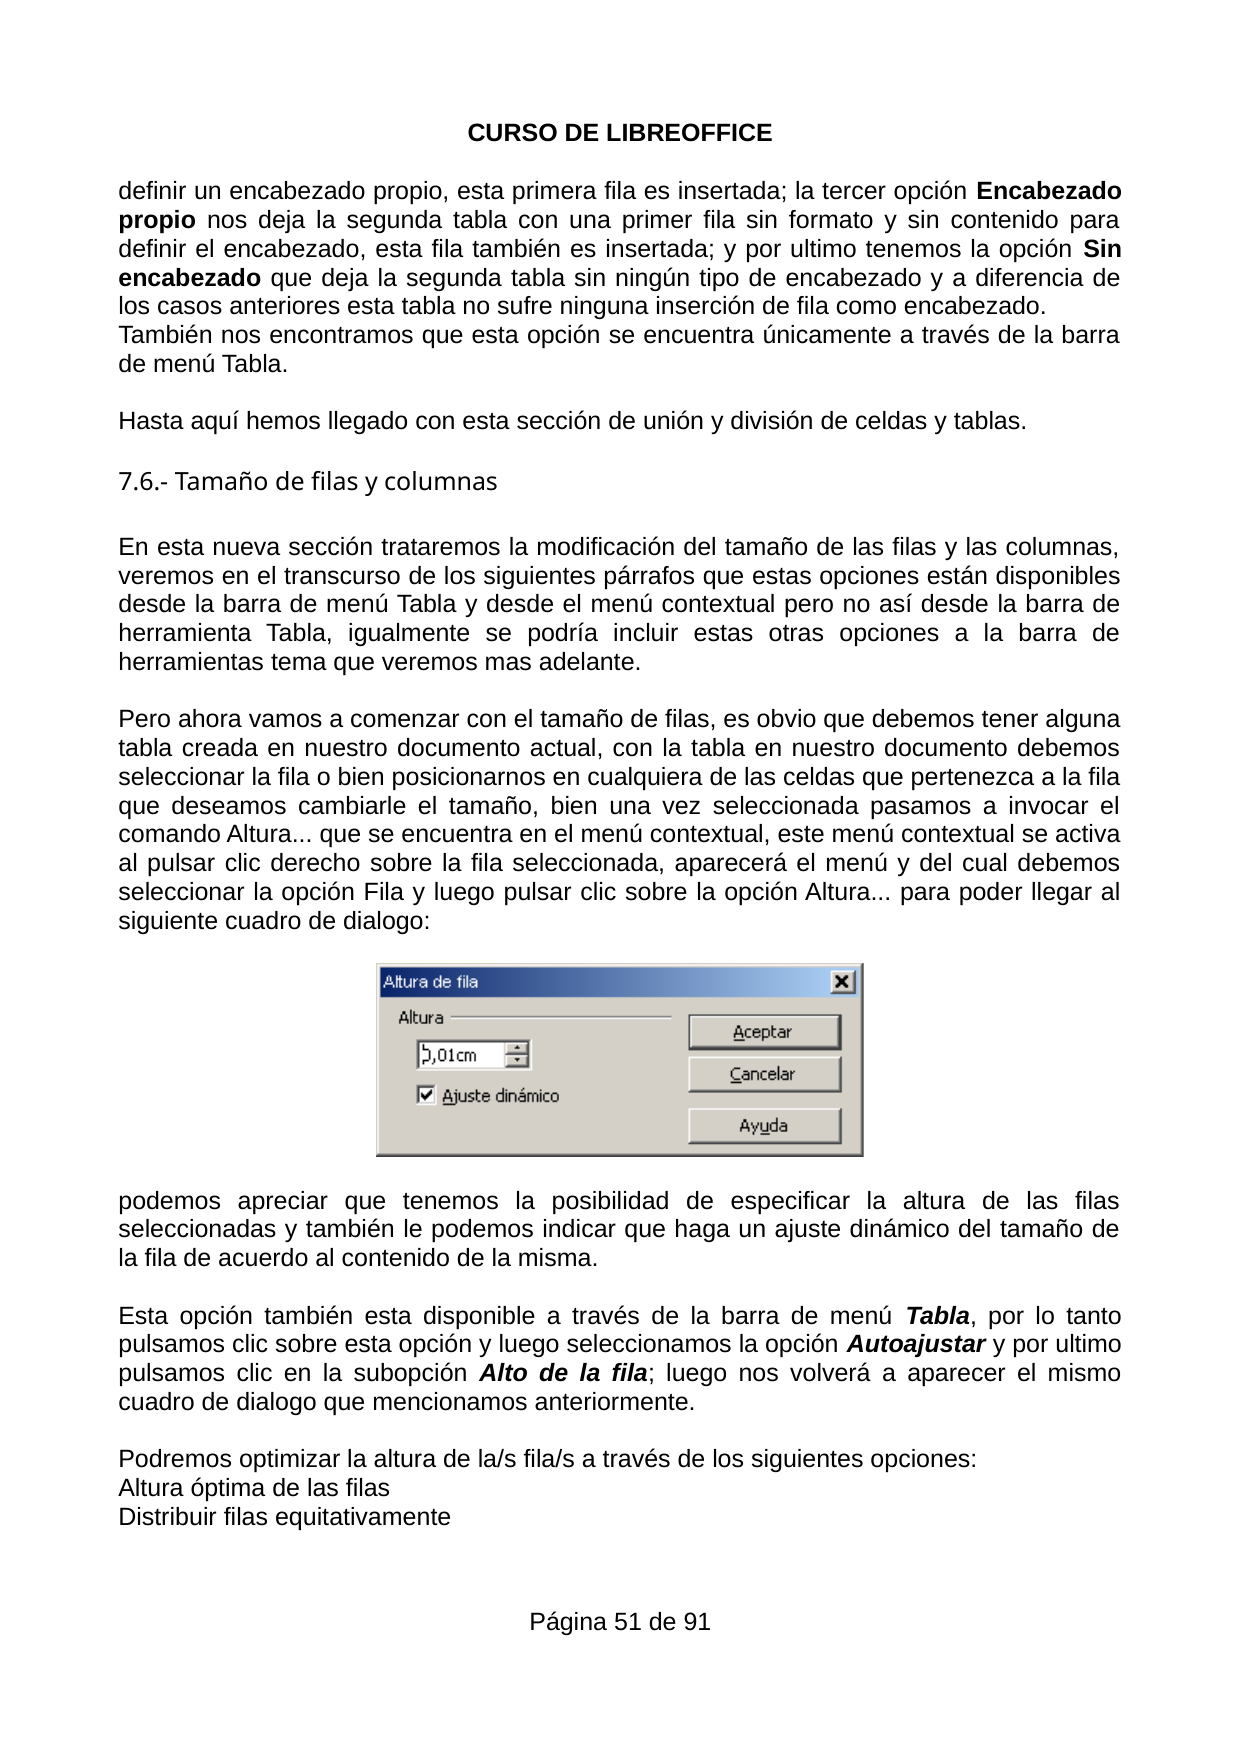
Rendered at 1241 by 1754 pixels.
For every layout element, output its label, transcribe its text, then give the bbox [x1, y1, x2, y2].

text Distribuir filas equitativamente [118, 1502, 1122, 1531]
text definir un encabezado propio, esta primera fila es insertada; la tercer opción Encabezado propio nos deja la segunda tabla con una primer fila sin formato y sin contenido para definir el encabezado, esta fila también es insertada; y por ultimo tenemos la opción Sin encabezado que deja la segunda tabla sin ningún tipo de encabezado y a diferencia de los casos anteriores esta tabla no sufre ninguna inserción de fila como encabezado. [118, 176, 1122, 320]
picture [376, 963, 864, 1157]
text También nos encontramos que esta opción se encuentra únicamente a través de la barra de menú Tabla. [118, 320, 1122, 378]
text Pero ahora vamos a comenzar con el tamaño de filas, es obvio que debemos tener alguna tabla creada en nuestro documento actual, con la tabla en nuestro documento debemos seleccionar la fila o bien posicionarnos en cualquiera de las celdas que pertenezca a la fila que deseamos cambiarle el tamaño, bien una vez seleccionada pasamos a invocar el comando Altura... que se encuentra en el menú contextual, este menú contextual se activa al pulsar clic derecho sobre la fila seleccionada, aparecerá el menú y del cual debemos seleccionar la opción Fila y luego pulsar clic sobre la opción Altura... para poder llegar al siguiente cuadro de dialogo: [118, 704, 1122, 934]
text 7.6.- Tamaño de filas y columnas [118, 464, 1122, 498]
text Podremos optimizar la altura de la/s fila/s a través de los siguientes opciones: [118, 1444, 1122, 1473]
text podemos apreciar que tenemos la posibilidad de especificar la altura de las filas seleccionadas y también le podemos indicar que haga un ajuste dinámico del tamaño de la fila de acuerdo al contenido de la misma. [118, 1186, 1122, 1272]
text Hasta aquí hemos llegado con esta sección de unión y división de celdas y tablas. [118, 406, 1122, 435]
text Esta opción también esta disponible a través de la barra de menú Tabla, por lo tanto pulsamos clic sobre esta opción y luego seleccionamos la opción Autoajustar y por ultimo pulsamos clic en la subopción Alto de la fila; luego nos volverá a aparecer el mismo cuadro de dialogo que mencionamos anteriormente. [118, 1301, 1122, 1416]
text Altura óptima de las filas [118, 1473, 1122, 1502]
text En esta nueva sección trataremos la modificación del tamaño de las filas y las columnas, veremos en el transcurso de los siguientes párrafos que estas opciones están disponibles desde la barra de menú Tabla y desde el menú contextual pero no así desde la barra de herramienta Tabla, igualmente se podría incluir estas otras opciones a la barra de herramientas tema que veremos mas adelante. [118, 532, 1122, 676]
